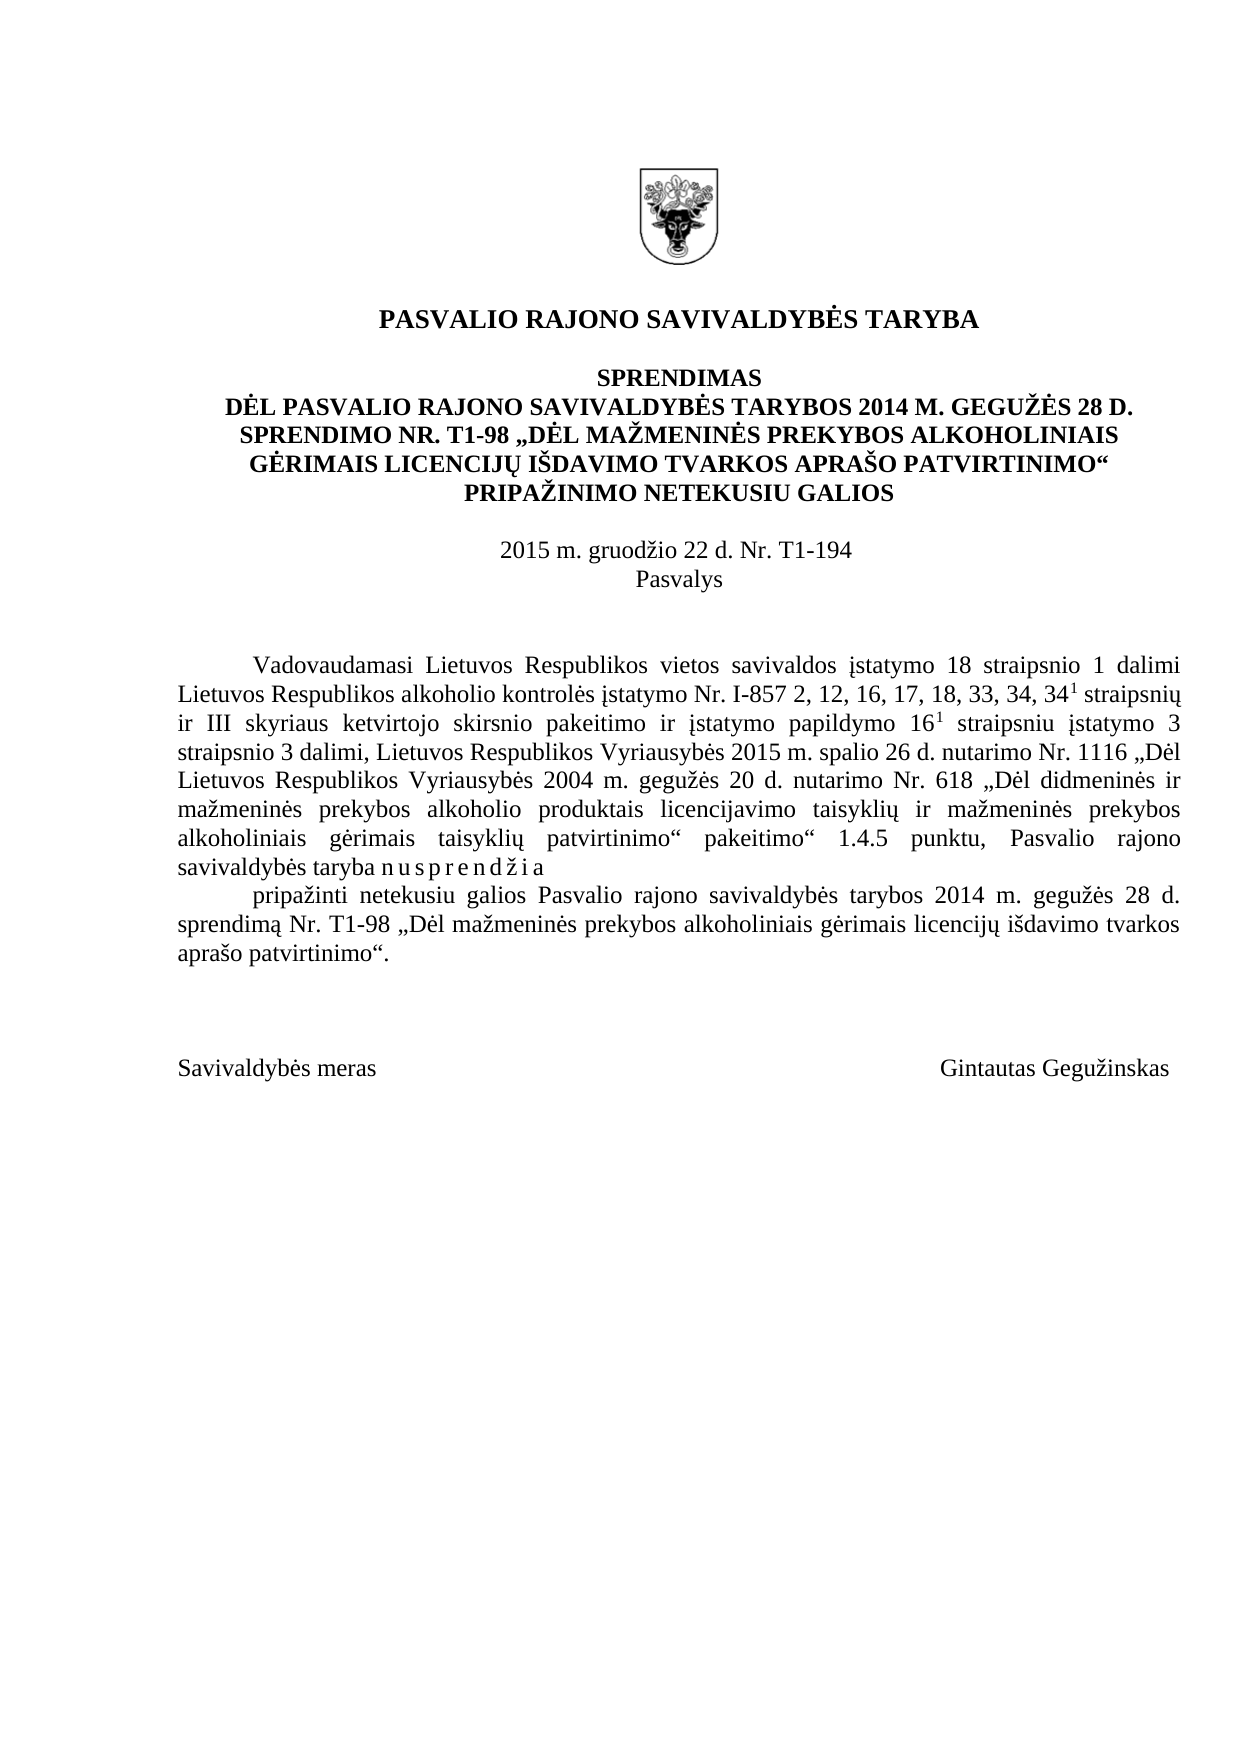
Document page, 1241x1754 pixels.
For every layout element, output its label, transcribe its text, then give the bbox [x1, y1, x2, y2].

text Savivaldybės meras Gintautas Gegužinskas [177, 1053, 1181, 1082]
text Dėl Pasvalio rajono savivaldybės tarybos 2014 m. gegužės 28 d. sprendimo Nr. T1-98 „Dėl mažmeninės prekybos alkoholiniais gėrimais licencijų išdavimo tvarkos aprašo patvirtinimo“ pripažinimo netekusiu galios [177, 392, 1181, 507]
text Pasvalio rajono savivaldybės taryba [177, 303, 1181, 334]
text Vadovaudamasi Lietuvos Respublikos vietos savivaldos įstatymo 18 straipsnio 1 dalimi Lietuvos Respublikos alkoholio kontrolės įstatymo Nr. I-857 2, 12, 16, 17, 18, 33, 34, 341 straipsnių ir III skyriaus ketvirtojo skirsnio pakeitimo ir įstatymo papildymo 161 straipsniu įstatymo 3 straipsnio 3 dalimi, Lietuvos Respublikos Vyriausybės 2015 m. spalio 26 d. nutarimo Nr. 1116 „Dėl Lietuvos Respublikos Vyriausybės 2004 m. gegužės 20 d. nutarimo Nr. 618 „Dėl didmeninės ir mažmeninės prekybos alkoholio produktais licencijavimo taisyklių ir mažmeninės prekybos alkoholiniais gėrimais taisyklių patvirtinimo“ pakeitimo“ 1.4.5 punktu, Pasvalio rajono savivaldybės taryba nusprendžia [177, 650, 1181, 880]
text Pasvalys [177, 564, 1181, 593]
text 2015 m. gruodžio 22 d. Nr. T1-194 [177, 535, 1181, 564]
text pripažinti netekusiu galios Pasvalio rajono savivaldybės tarybos 2014 m. gegužės 28 d. sprendimą Nr. T1-98 „Dėl mažmeninės prekybos alkoholiniais gėrimais licencijų išdavimo tvarkos aprašo patvirtinimo“. [177, 880, 1181, 967]
text Sprendimas [177, 363, 1181, 392]
